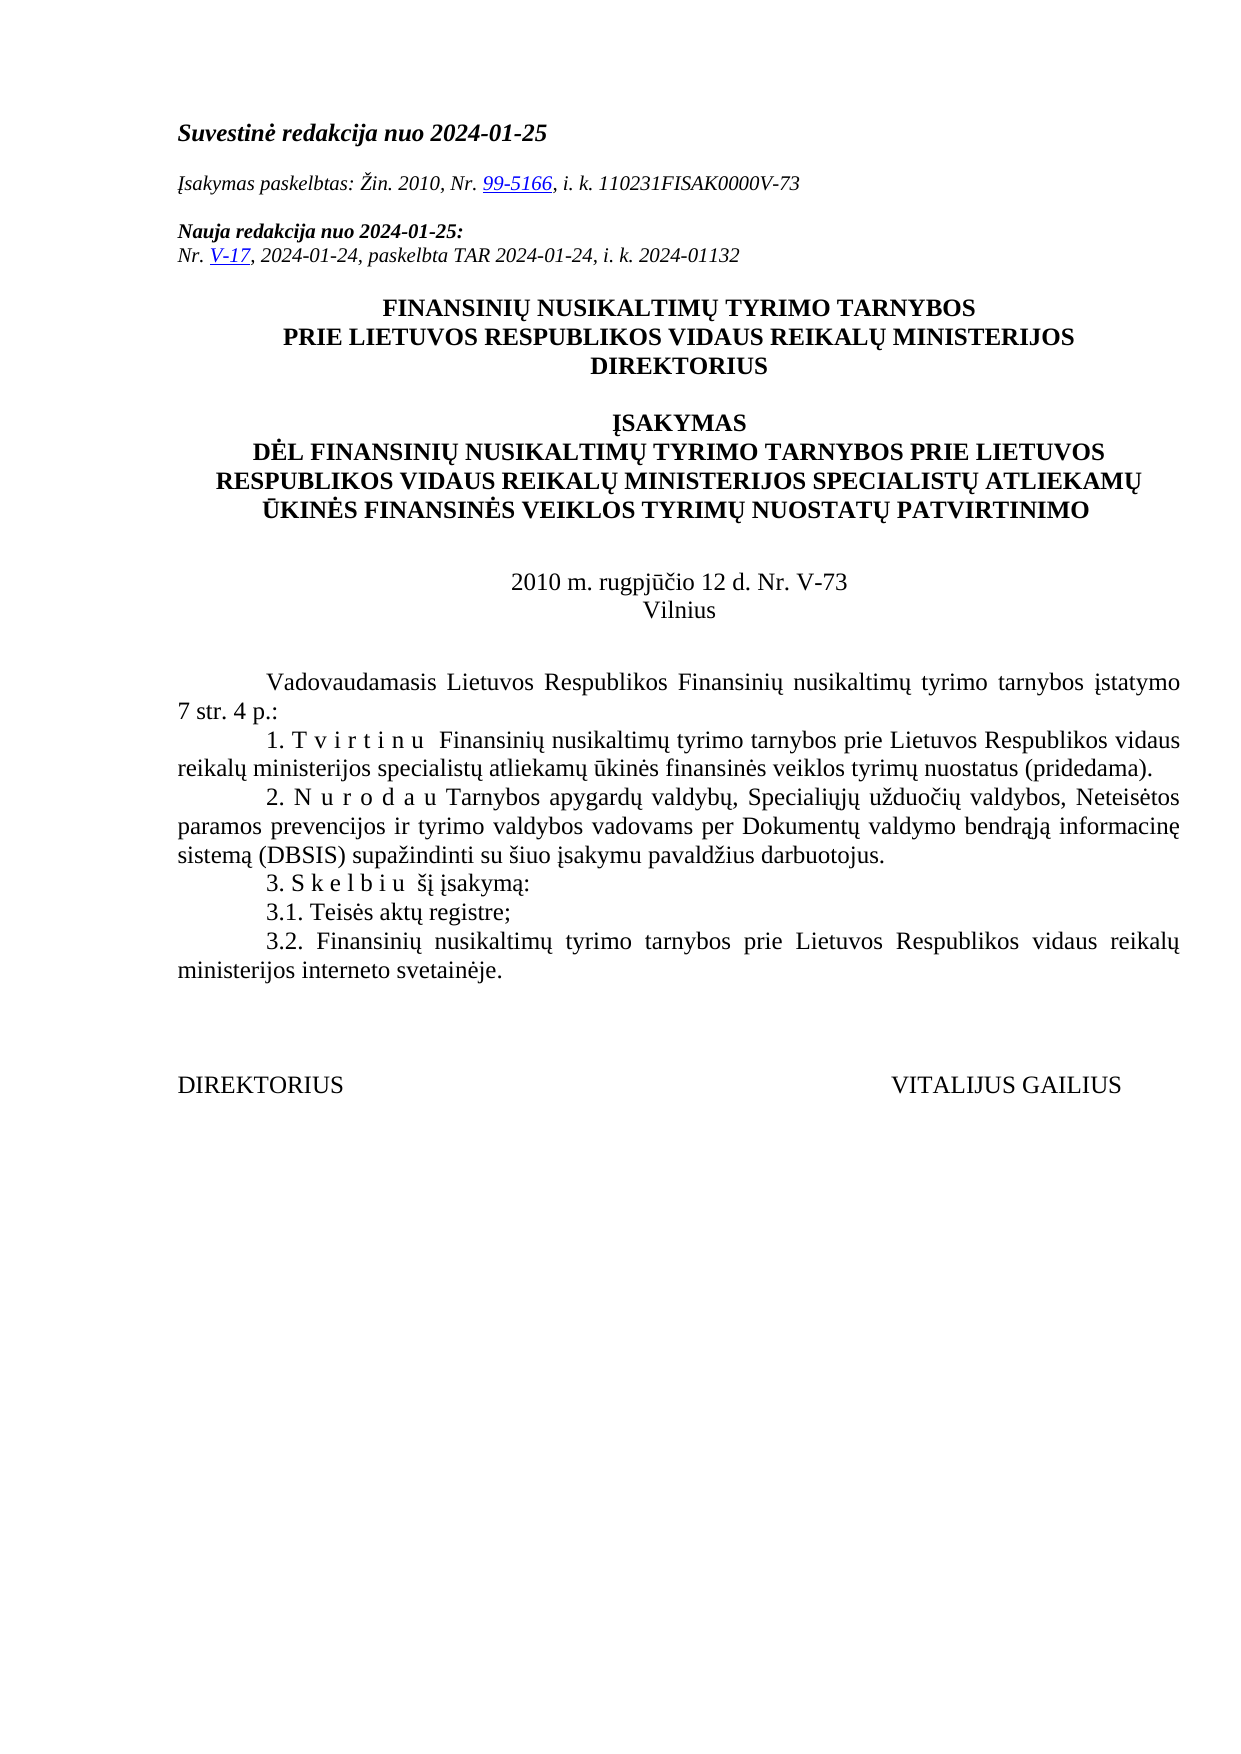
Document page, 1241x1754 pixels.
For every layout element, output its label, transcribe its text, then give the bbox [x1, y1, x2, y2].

text Suvestinė redakcija nuo 2024-01-25 [177, 118, 1181, 147]
text Nauja redakcija nuo 2024-01-25: [177, 219, 1181, 243]
text 2010 m. rugpjūčio 12 d. Nr. V-73 [177, 567, 1181, 595]
text DIREKTORIUS [177, 351, 1181, 380]
text 3. S k e l b i u šį įsakymą: [177, 868, 1181, 897]
text DĖL FINANSINIŲ NUSIKALTIMŲ TYRIMO TARNYBOS PRIE LIETUVOS RESPUBLIKOS VIDAUS REIKALŲ MINISTERIJOS SPECIALISTŲ ATLIEKAMŲ ŪKINĖS FINANSINĖS VEIKLOS TYRIMŲ NUOSTATŲ PATVIRTINIMO [177, 437, 1181, 523]
text FINANSINIŲ NUSIKALTIMŲ TYRIMO TARNYBOS [177, 293, 1181, 322]
text 3.2. Finansinių nusikaltimų tyrimo tarnybos prie Lietuvos Respublikos vidaus reikalų ministerijos interneto svetainėje. [177, 926, 1181, 983]
text 1. T v i r t i n u Finansinių nusikaltimų tyrimo tarnybos prie Lietuvos Respublikos vidaus reikalų ministerijos specialistų atliekamų ūkinės finansinės veiklos tyrimų nuostatus (pridedama). [177, 725, 1181, 782]
text 3.1. Teisės aktų registre; [177, 897, 1181, 926]
text Nr. V-17, 2024-01-24, paskelbta TAR 2024-01-24, i. k. 2024-01132 [177, 243, 1181, 267]
text Įsakymas paskelbtas: Žin. 2010, Nr. 99-5166, i. k. 110231FISAK0000V-73 [177, 171, 1181, 195]
text Vadovaudamasis Lietuvos Respublikos Finansinių nusikaltimų tyrimo tarnybos įstatymo 7 str. 4 p.: [177, 667, 1181, 725]
text ĮSAKYMAS [177, 408, 1181, 437]
text 2. N u r o d a u Tarnybos apygardų valdybų, Specialiųjų užduočių valdybos, Neteisėtos paramos prevencijos ir tyrimo valdybos vadovams per Dokumentų valdymo bendrąją informacinę sistemą (DBSIS) supažindinti su šiuo įsakymu pavaldžius darbuotojus. [177, 782, 1181, 868]
text Direktorius Vitalijus Gailius [177, 1070, 1181, 1098]
text Vilnius [177, 595, 1181, 624]
text PRIE LIETUVOS RESPUBLIKOS VIDAUS REIKALŲ MINISTERIJOS [177, 322, 1181, 351]
